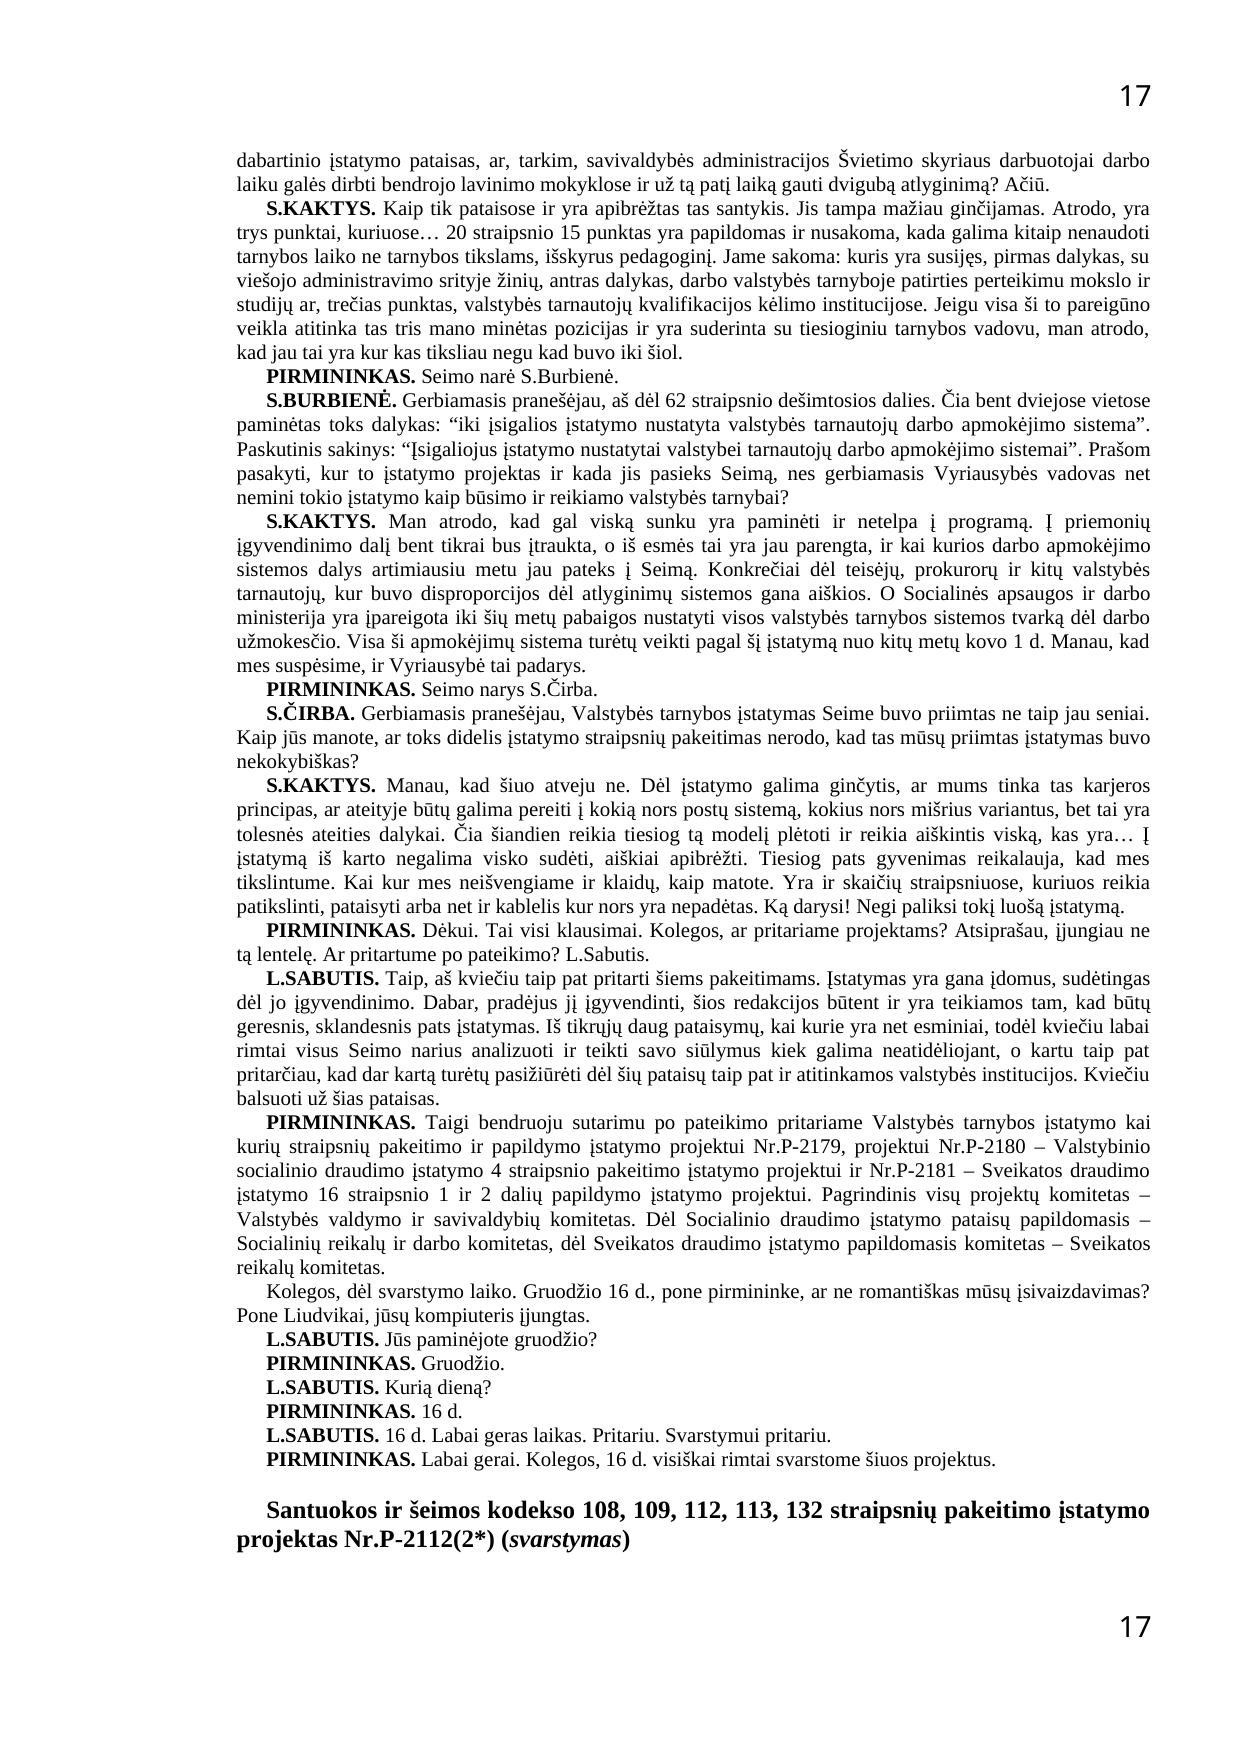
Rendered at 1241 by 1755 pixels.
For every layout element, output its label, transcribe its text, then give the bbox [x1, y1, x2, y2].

text PIRMININKAS. Gruodžio. [236, 1351, 1152, 1375]
text Kolegos, dėl svarstymo laiko. Gruodžio 16 d., pone pirmininke, ar ne romantiškas mūsų įsivaizdavimas? Pone Liudvikai, jūsų kompiuteris įjungtas. [236, 1279, 1152, 1327]
text S.KAKTYS. Man atrodo, kad gal viską sunku yra paminėti ir netelpa į programą. Į priemonių įgyvendinimo dalį bent tikrai bus įtraukta, o iš esmės tai yra jau parengta, ir kai kurios darbo apmokėjimo sistemos dalys artimiausiu metu jau pateks į Seimą. Konkrečiai dėl teisėjų, prokurorų ir kitų valstybės tarnautojų, kur buvo disproporcijos dėl atlyginimų sistemos gana aiškios. O Socialinės apsaugos ir darbo ministerija yra įpareigota iki šių metų pabaigos nustatyti visos valstybės tarnybos sistemos tvarką dėl darbo užmokesčio. Visa ši apmokėjimų sistema turėtų veikti pagal šį įstatymą nuo kitų metų kovo 1 d. Manau, kad mes suspėsime, ir Vyriausybė tai padarys. [236, 509, 1152, 677]
text PIRMININKAS. Seimo narė S.Burbienė. [236, 364, 1152, 388]
text PIRMININKAS. Labai gerai. Kolegos, 16 d. visiškai rimtai svarstome šiuos projektus. [236, 1447, 1152, 1471]
text S.KAKTYS. Manau, kad šiuo atveju ne. Dėl įstatymo galima ginčytis, ar mums tinka tas karjeros principas, ar ateityje būtų galima pereiti į kokią nors postų sistemą, kokius nors mišrius variantus, bet tai yra tolesnės ateities dalykai. Čia šiandien reikia tiesiog tą modelį plėtoti ir reikia aiškintis viską, kas yra… Į įstatymą iš karto negalima visko sudėti, aiškiai apibrėžti. Tiesiog pats gyvenimas reikalauja, kad mes tikslintume. Kai kur mes neišvengiame ir klaidų, kaip matote. Yra ir skaičių straipsniuose, kuriuos reikia patikslinti, pataisyti arba net ir kablelis kur nors yra nepadėtas. Ką darysi! Negi paliksi tokį luošą įstatymą. [236, 773, 1152, 918]
text S.BURBIENĖ. Gerbiamasis pranešėjau, aš dėl 62 straipsnio dešimtosios dalies. Čia bent dviejose vietose paminėtas toks dalykas: “iki įsigalios įstatymo nustatyta valstybės tarnautojų darbo apmokėjimo sistema”. Paskutinis sakinys: “Įsigaliojus įstatymo nustatytai valstybei tarnautojų darbo apmokėjimo sistemai”. Prašom pasakyti, kur to įstatymo projektas ir kada jis pasieks Seimą, nes gerbiamasis Vyriausybės vadovas net nemini tokio įstatymo kaip būsimo ir reikiamo valstybės tarnybai? [236, 388, 1152, 509]
text L.SABUTIS. Taip, aš kviečiu taip pat pritarti šiems pakeitimams. Įstatymas yra gana įdomus, sudėtingas dėl jo įgyvendinimo. Dabar, pradėjus jį įgyvendinti, šios redakcijos būtent ir yra teikiamos tam, kad būtų geresnis, sklandesnis pats įstatymas. Iš tikrųjų daug pataisymų, kai kurie yra net esminiai, todėl kviečiu labai rimtai visus Seimo narius analizuoti ir teikti savo siūlymus kiek galima neatidėliojant, o kartu taip pat pritarčiau, kad dar kartą turėtų pasižiūrėti dėl šių pataisų taip pat ir atitinkamos valstybės institucijos. Kviečiu balsuoti už šias pataisas. [236, 966, 1152, 1110]
text S.ČIRBA. Gerbiamasis pranešėjau, Valstybės tarnybos įstatymas Seime buvo priimtas ne taip jau seniai. Kaip jūs manote, ar toks didelis įstatymo straipsnių pakeitimas nerodo, kad tas mūsų priimtas įstatymas buvo nekokybiškas? [236, 701, 1152, 773]
text PIRMININKAS. Dėkui. Tai visi klausimai. Kolegos, ar pritariame projektams? Atsiprašau, įjungiau ne tą lentelę. Ar pritartume po pateikimo? L.Sabutis. [236, 918, 1152, 966]
text L.SABUTIS. Kurią dieną? [236, 1375, 1152, 1399]
text L.SABUTIS. Jūs paminėjote gruodžio? [236, 1327, 1152, 1351]
text L.SABUTIS. 16 d. Labai geras laikas. Pritariu. Svarstymui pritariu. [236, 1423, 1152, 1447]
text dabartinio įstatymo pataisas, ar, tarkim, savivaldybės administracijos Švietimo skyriaus darbuotojai darbo laiku galės dirbti bendrojo lavinimo mokyklose ir už tą patį laiką gauti dvigubą atlyginimą? Ačiū. [236, 148, 1152, 196]
text PIRMININKAS. 16 d. [236, 1399, 1152, 1423]
text Santuokos ir šeimos kodekso 108, 109, 112, 113, 132 straipsnių pakeitimo įstatymo projektas Nr.P-2112(2*) (svarstymas) [236, 1495, 1152, 1553]
text PIRMININKAS. Seimo narys S.Čirba. [236, 677, 1152, 701]
text S.KAKTYS. Kaip tik pataisose ir yra apibrėžtas tas santykis. Jis tampa mažiau ginčijamas. Atrodo, yra trys punktai, kuriuose… 20 straipsnio 15 punktas yra papildomas ir nusakoma, kada galima kitaip nenaudoti tarnybos laiko ne tarnybos tikslams, išskyrus pedagoginį. Jame sakoma: kuris yra susijęs, pirmas dalykas, su viešojo administravimo srityje žinių, antras dalykas, darbo valstybės tarnyboje patirties perteikimu mokslo ir studijų ar, trečias punktas, valstybės tarnautojų kvalifikacijos kėlimo institucijose. Jeigu visa ši to pareigūno veikla atitinka tas tris mano minėtas pozicijas ir yra suderinta su tiesioginiu tarnybos vadovu, man atrodo, kad jau tai yra kur kas tiksliau negu kad buvo iki šiol. [236, 196, 1152, 364]
text PIRMININKAS. Taigi bendruoju sutarimu po pateikimo pritariame Valstybės tarnybos įstatymo kai kurių straipsnių pakeitimo ir papildymo įstatymo projektui Nr.P-2179, projektui Nr.P-2180 – Valstybinio socialinio draudimo įstatymo 4 straipsnio pakeitimo įstatymo projektui ir Nr.P-2181 – Sveikatos draudimo įstatymo 16 straipsnio 1 ir 2 dalių papildymo įstatymo projektui. Pagrindinis visų projektų komitetas – Valstybės valdymo ir savivaldybių komitetas. Dėl Socialinio draudimo įstatymo pataisų papildomasis – Socialinių reikalų ir darbo komitetas, dėl Sveikatos draudimo įstatymo papildomasis komitetas – Sveikatos reikalų komitetas. [236, 1110, 1152, 1279]
